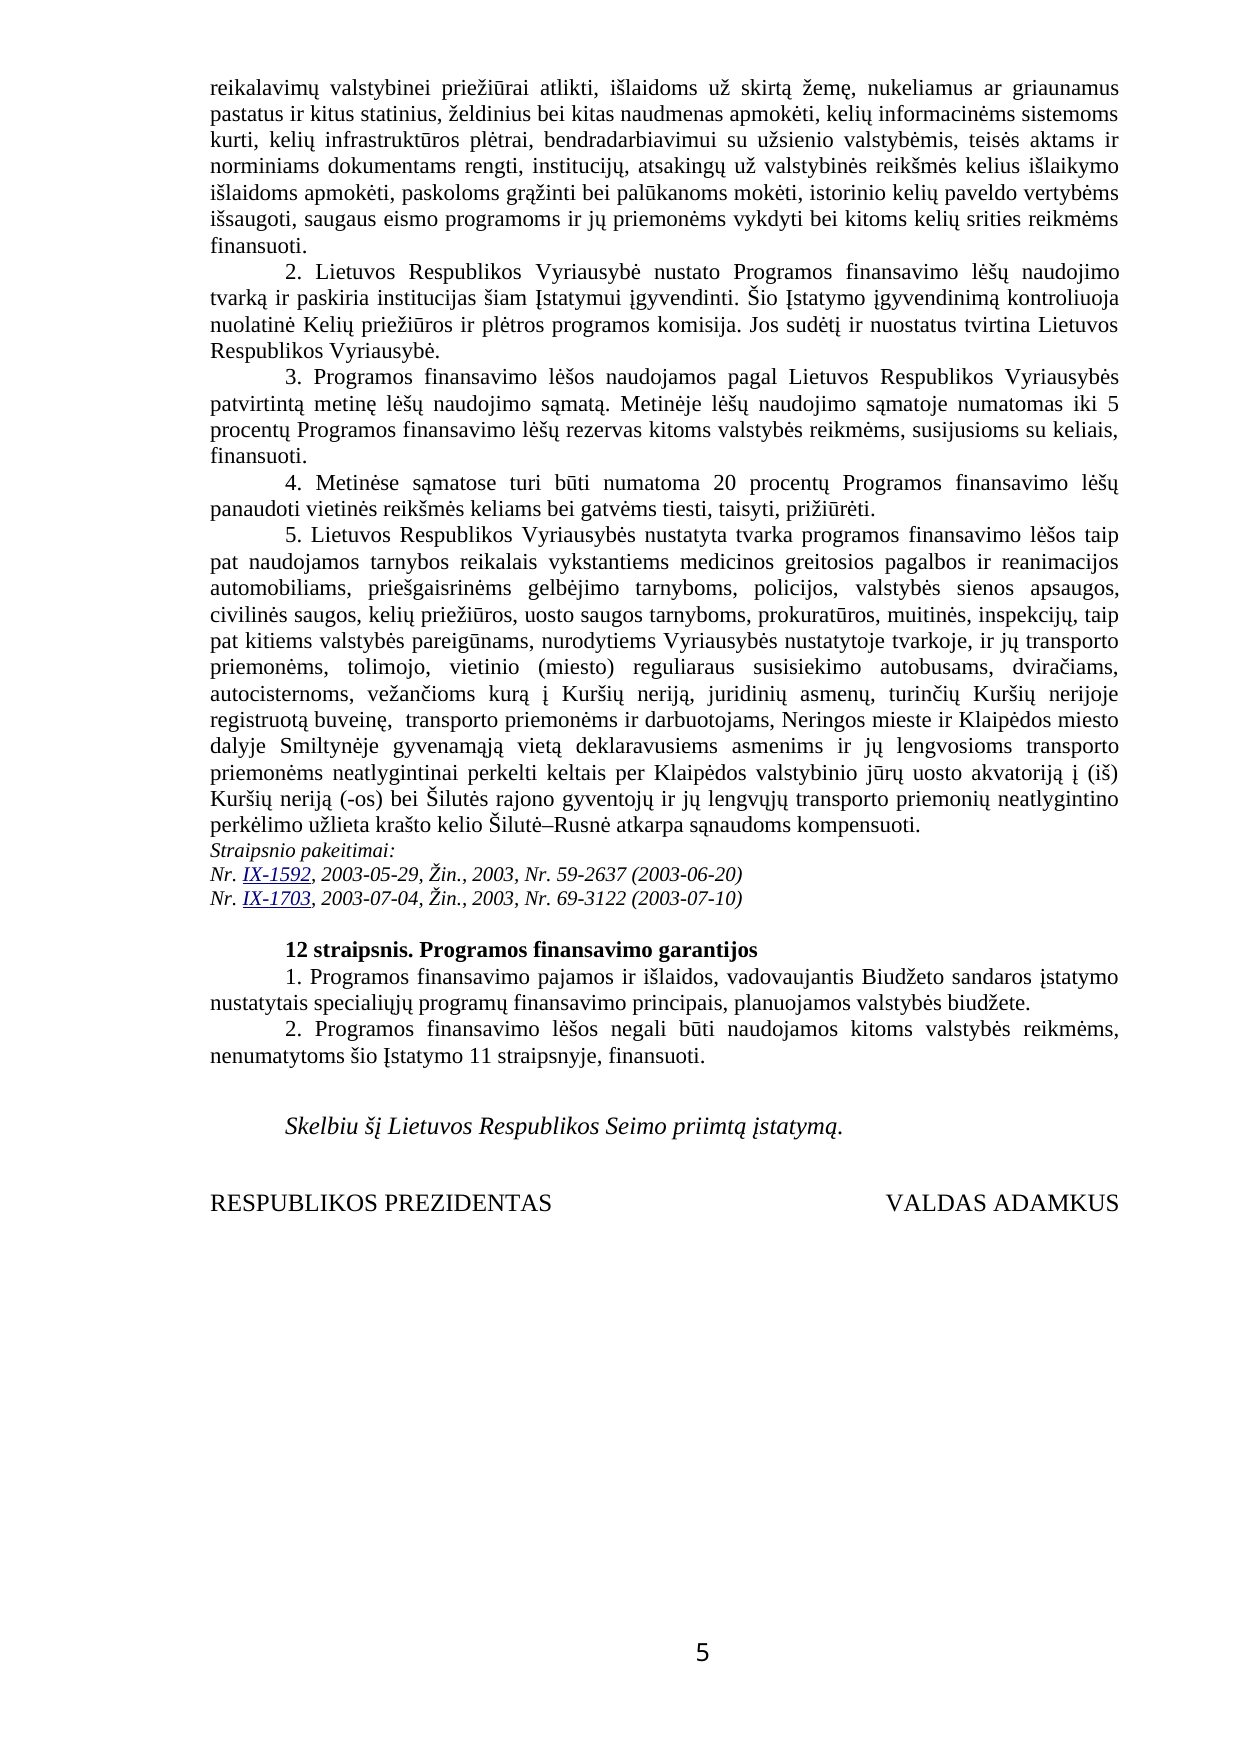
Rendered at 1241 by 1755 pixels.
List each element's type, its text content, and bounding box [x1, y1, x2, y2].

text 4. Metinėse sąmatose turi būti numatoma 20 procentų Programos finansavimo lėšų panaudoti vietinės reikšmės keliams bei gatvėms tiesti, taisyti, prižiūrėti. [210, 469, 1120, 522]
text 12 straipsnis. Programos finansavimo garantijos [210, 936, 1120, 963]
text 1. Programos finansavimo pajamos ir išlaidos, vadovaujantis Biudžeto sandaros įstatymo nustatytais specialiųjų programų finansavimo principais, planuojamos valstybės biudžete. [210, 963, 1120, 1015]
text Skelbiu šį Lietuvos Respublikos Seimo priimtą įstatymą. [210, 1111, 1120, 1140]
text RESPUBLIKOS PREZIDENTAS VALDAS ADAMKUS [210, 1188, 1120, 1217]
text reikalavimų valstybinei priežiūrai atlikti, išlaidoms už skirtą žemę, nukeliamus ar griaunamus pastatus ir kitus statinius, želdinius bei kitas naudmenas apmokėti, kelių informacinėms sistemoms kurti, kelių infrastruktūros plėtrai, bendradarbiavimui su užsienio valstybėmis, teisės aktams ir norminiams dokumentams rengti, institucijų, atsakingų už valstybinės reikšmės kelius išlaikymo išlaidoms apmokėti, paskoloms grąžinti bei palūkanoms mokėti, istorinio kelių paveldo vertybėms išsaugoti, saugaus eismo programoms ir jų priemonėms vykdyti bei kitoms kelių srities reikmėms finansuoti. [210, 73, 1120, 258]
text 5. Lietuvos Respublikos Vyriausybės nustatyta tvarka programos finansavimo lėšos taip pat naudojamos tarnybos reikalais vykstantiems medicinos greitosios pagalbos ir reanimacijos automobiliams, priešgaisrinėms gelbėjimo tarnyboms, policijos, valstybės sienos apsaugos, civilinės saugos, kelių priežiūros, uosto saugos tarnyboms, prokuratūros, muitinės, inspekcijų, taip pat kitiems valstybės pareigūnams, nurodytiems Vyriausybės nustatytoje tvarkoje, ir jų transporto priemonėms, tolimojo, vietinio (miesto) reguliaraus susisiekimo autobusams, dviračiams, autocisternoms, vežančioms kurą į Kuršių neriją, juridinių asmenų, turinčių Kuršių nerijoje registruotą buveinę, transporto priemonėms ir darbuotojams, Neringos mieste ir Klaipėdos miesto dalyje Smiltynėje gyvenamąją vietą deklaravusiems asmenims ir jų lengvosioms transporto priemonėms neatlygintinai perkelti keltais per Klaipėdos valstybinio jūrų uosto akvatoriją į (iš) Kuršių neriją (-os) bei Šilutės rajono gyventojų ir jų lengvųjų transporto priemonių neatlygintino perkėlimo užlieta krašto kelio Šilutė–Rusnė atkarpa sąnaudoms kompensuoti. [210, 522, 1120, 838]
text 2. Lietuvos Respublikos Vyriausybė nustato Programos finansavimo lėšų naudojimo tvarką ir paskiria institucijas šiam Įstatymui įgyvendinti. Šio Įstatymo įgyvendinimą kontroliuoja nuolatinė Kelių priežiūros ir plėtros programos komisija. Jos sudėtį ir nuostatus tvirtina Lietuvos Respublikos Vyriausybė. [210, 258, 1120, 363]
text Straipsnio pakeitimai: [210, 838, 1120, 862]
text Nr. IX-1703, 2003-07-04, Žin., 2003, Nr. 69-3122 (2003-07-10) [210, 886, 1120, 910]
text 3. Programos finansavimo lėšos naudojamos pagal Lietuvos Respublikos Vyriausybės patvirtintą metinę lėšų naudojimo sąmatą. Metinėje lėšų naudojimo sąmatoje numatomas iki 5 procentų Programos finansavimo lėšų rezervas kitoms valstybės reikmėms, susijusioms su keliais, finansuoti. [210, 363, 1120, 469]
text 2. Programos finansavimo lėšos negali būti naudojamos kitoms valstybės reikmėms, nenumatytoms šio Įstatymo 11 straipsnyje, finansuoti. [210, 1015, 1120, 1068]
text Nr. IX-1592, 2003-05-29, Žin., 2003, Nr. 59-2637 (2003-06-20) [210, 862, 1120, 886]
